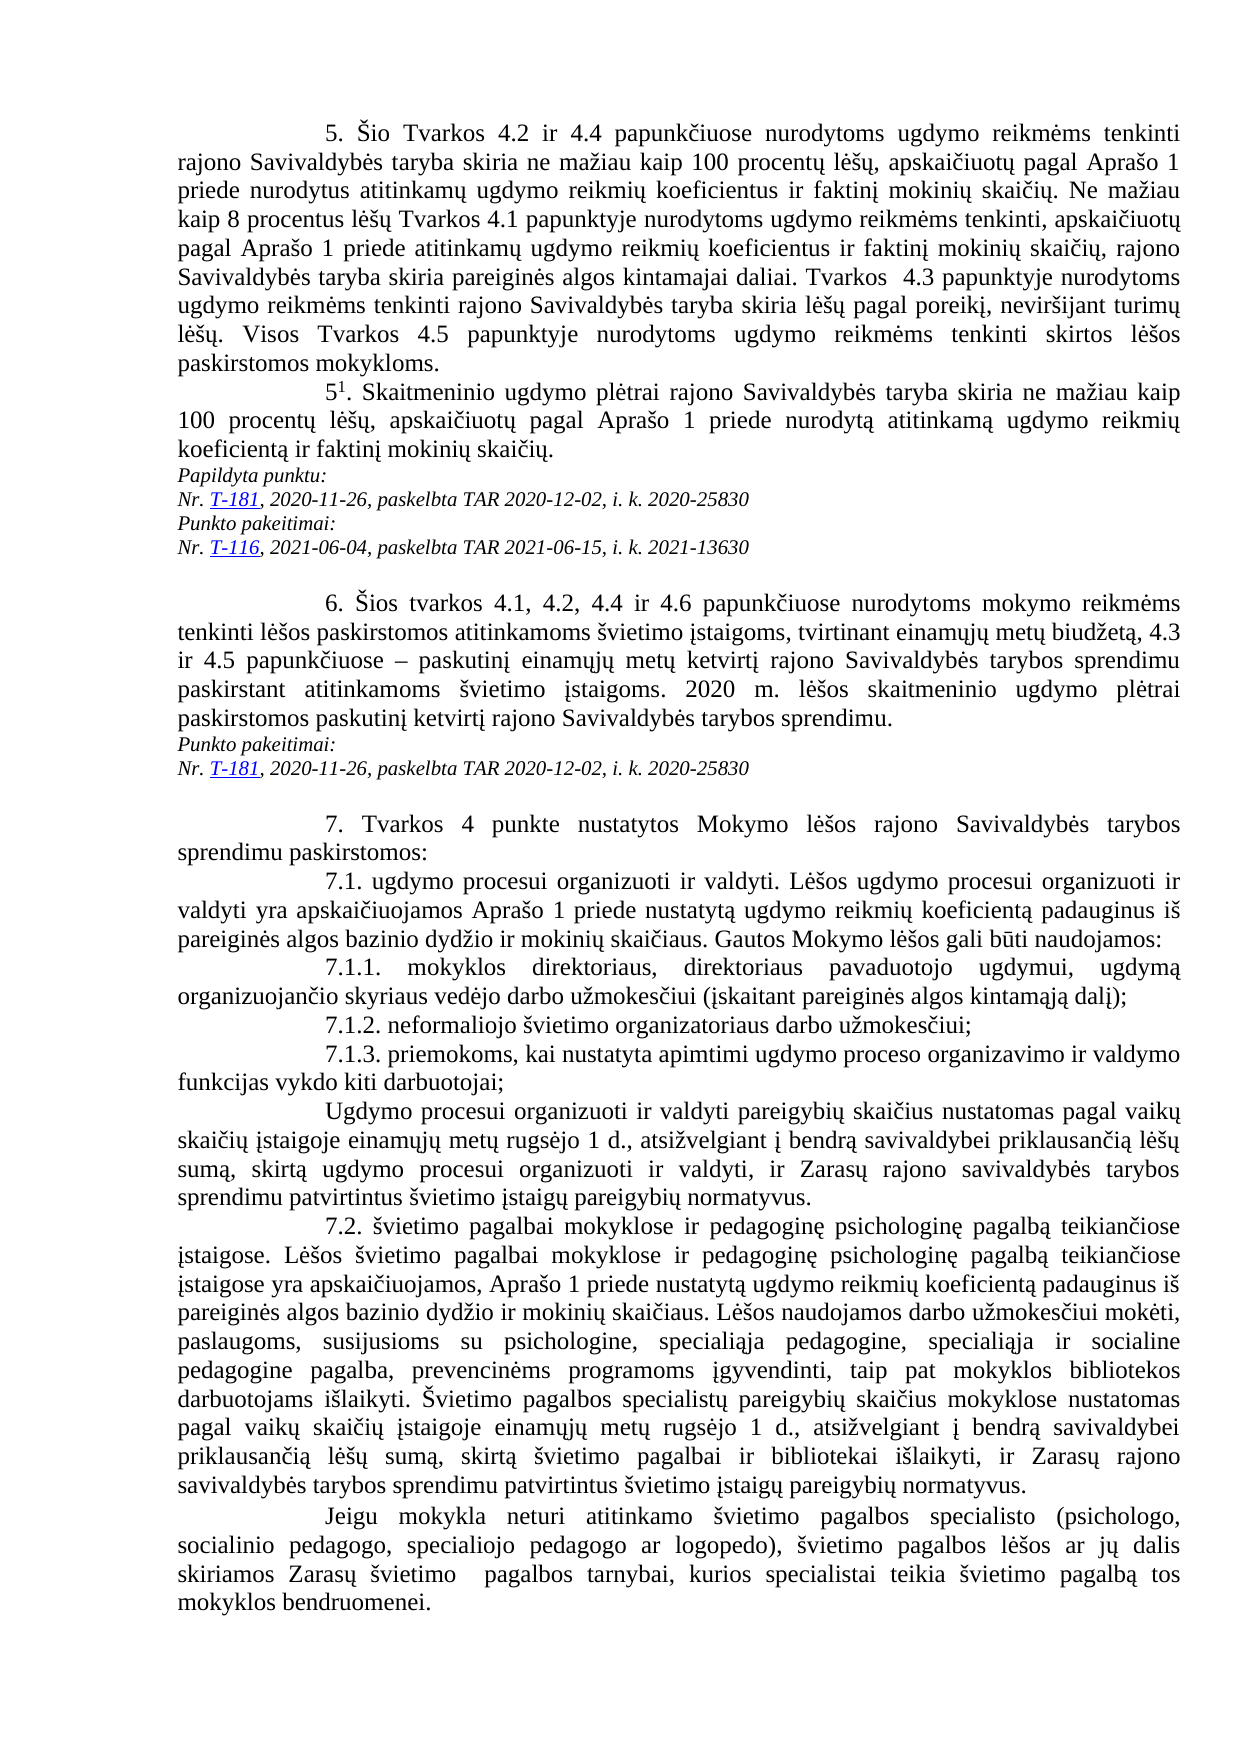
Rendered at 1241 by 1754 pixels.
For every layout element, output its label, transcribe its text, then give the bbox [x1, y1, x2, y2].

text Nr. T-181, 2020-11-26, paskelbta TAR 2020-12-02, i. k. 2020-25830 [177, 487, 1181, 511]
text 7.1. ugdymo procesui organizuoti ir valdyti. Lėšos ugdymo procesui organizuoti ir valdyti yra apskaičiuojamos Aprašo 1 priede nustatytą ugdymo reikmių koeficientą padauginus iš pareiginės algos bazinio dydžio ir mokinių skaičiaus. Gautos Mokymo lėšos gali būti naudojamos: [177, 866, 1181, 952]
text Jeigu mokykla neturi atitinkamo švietimo pagalbos specialisto (psichologo, socialinio pedagogo, specialiojo pedagogo ar logopedo), švietimo pagalbos lėšos ar jų dalis skiriamos Zarasų švietimo pagalbos tarnybai, kurios specialistai teikia švietimo pagalbą tos mokyklos bendruomenei. [177, 1501, 1181, 1616]
text Nr. T-181, 2020-11-26, paskelbta TAR 2020-12-02, i. k. 2020-25830 [177, 756, 1181, 780]
text Ugdymo procesui organizuoti ir valdyti pareigybių skaičius nustatomas pagal vaikų skaičių įstaigoje einamųjų metų rugsėjo 1 d., atsižvelgiant į bendrą savivaldybei priklausančią lėšų sumą, skirtą ugdymo procesui organizuoti ir valdyti, ir Zarasų rajono savivaldybės tarybos sprendimu patvirtintus švietimo įstaigų pareigybių normatyvus. [177, 1096, 1181, 1211]
text 7.1.2. neformaliojo švietimo organizatoriaus darbo užmokesčiui; [177, 1010, 1181, 1039]
text 5. Šio Tvarkos 4.2 ir 4.4 papunkčiuose nurodytoms ugdymo reikmėms tenkinti rajono Savivaldybės taryba skiria ne mažiau kaip 100 procentų lėšų, apskaičiuotų pagal Aprašo 1 priede nurodytus atitinkamų ugdymo reikmių koeficientus ir faktinį mokinių skaičių. Ne mažiau kaip 8 procentus lėšų Tvarkos 4.1 papunktyje nurodytoms ugdymo reikmėms tenkinti, apskaičiuotų pagal Aprašo 1 priede atitinkamų ugdymo reikmių koeficientus ir faktinį mokinių skaičių, rajono Savivaldybės taryba skiria pareiginės algos kintamajai daliai. Tvarkos 4.3 papunktyje nurodytoms ugdymo reikmėms tenkinti rajono Savivaldybės taryba skiria lėšų pagal poreikį, neviršijant turimų lėšų. Visos Tvarkos 4.5 papunktyje nurodytoms ugdymo reikmėms tenkinti skirtos lėšos paskirstomos mokykloms. [177, 118, 1181, 377]
text 7.1.3. priemokoms, kai nustatyta apimtimi ugdymo proceso organizavimo ir valdymo funkcijas vykdo kiti darbuotojai; [177, 1039, 1181, 1096]
text 51. Skaitmeninio ugdymo plėtrai rajono Savivaldybės taryba skiria ne mažiau kaip 100 procentų lėšų, apskaičiuotų pagal Aprašo 1 priede nurodytą atitinkamą ugdymo reikmių koeficientą ir faktinį mokinių skaičių. [177, 377, 1181, 463]
text 7.2. švietimo pagalbai mokyklose ir pedagoginę psichologinę pagalbą teikiančiose įstaigose. Lėšos švietimo pagalbai mokyklose ir pedagoginę psichologinę pagalbą teikiančiose įstaigose yra apskaičiuojamos, Aprašo 1 priede nustatytą ugdymo reikmių koeficientą padauginus iš pareiginės algos bazinio dydžio ir mokinių skaičiaus. Lėšos naudojamos darbo užmokesčiui mokėti, paslaugoms, susijusioms su psichologine, specialiąja pedagogine, specialiąja ir socialine pedagogine pagalba, prevencinėms programoms įgyvendinti, taip pat mokyklos bibliotekos darbuotojams išlaikyti. Švietimo pagalbos specialistų pareigybių skaičius mokyklose nustatomas pagal vaikų skaičių įstaigoje einamųjų metų rugsėjo 1 d., atsižvelgiant į bendrą savivaldybei priklausančią lėšų sumą, skirtą švietimo pagalbai ir bibliotekai išlaikyti, ir Zarasų rajono savivaldybės tarybos sprendimu patvirtintus švietimo įstaigų pareigybių normatyvus. [177, 1211, 1181, 1499]
text 7. Tvarkos 4 punkte nustatytos Mokymo lėšos rajono Savivaldybės tarybos sprendimu paskirstomos: [177, 809, 1181, 866]
text Punkto pakeitimai: [177, 511, 1181, 535]
text Papildyta punktu: [177, 463, 1181, 487]
text Punkto pakeitimai: [177, 732, 1181, 756]
text 7.1.1. mokyklos direktoriaus, direktoriaus pavaduotojo ugdymui, ugdymą organizuojančio skyriaus vedėjo darbo užmokesčiui (įskaitant pareiginės algos kintamąją dalį); [177, 952, 1181, 1010]
text 6. Šios tvarkos 4.1, 4.2, 4.4 ir 4.6 papunkčiuose nurodytoms mokymo reikmėms tenkinti lėšos paskirstomos atitinkamoms švietimo įstaigoms, tvirtinant einamųjų metų biudžetą, 4.3 ir 4.5 papunkčiuose – paskutinį einamųjų metų ketvirtį rajono Savivaldybės tarybos sprendimu paskirstant atitinkamoms švietimo įstaigoms. 2020 m. lėšos skaitmeninio ugdymo plėtrai paskirstomos paskutinį ketvirtį rajono Savivaldybės tarybos sprendimu. [177, 588, 1181, 732]
text Nr. T-116, 2021-06-04, paskelbta TAR 2021-06-15, i. k. 2021-13630 [177, 535, 1181, 559]
